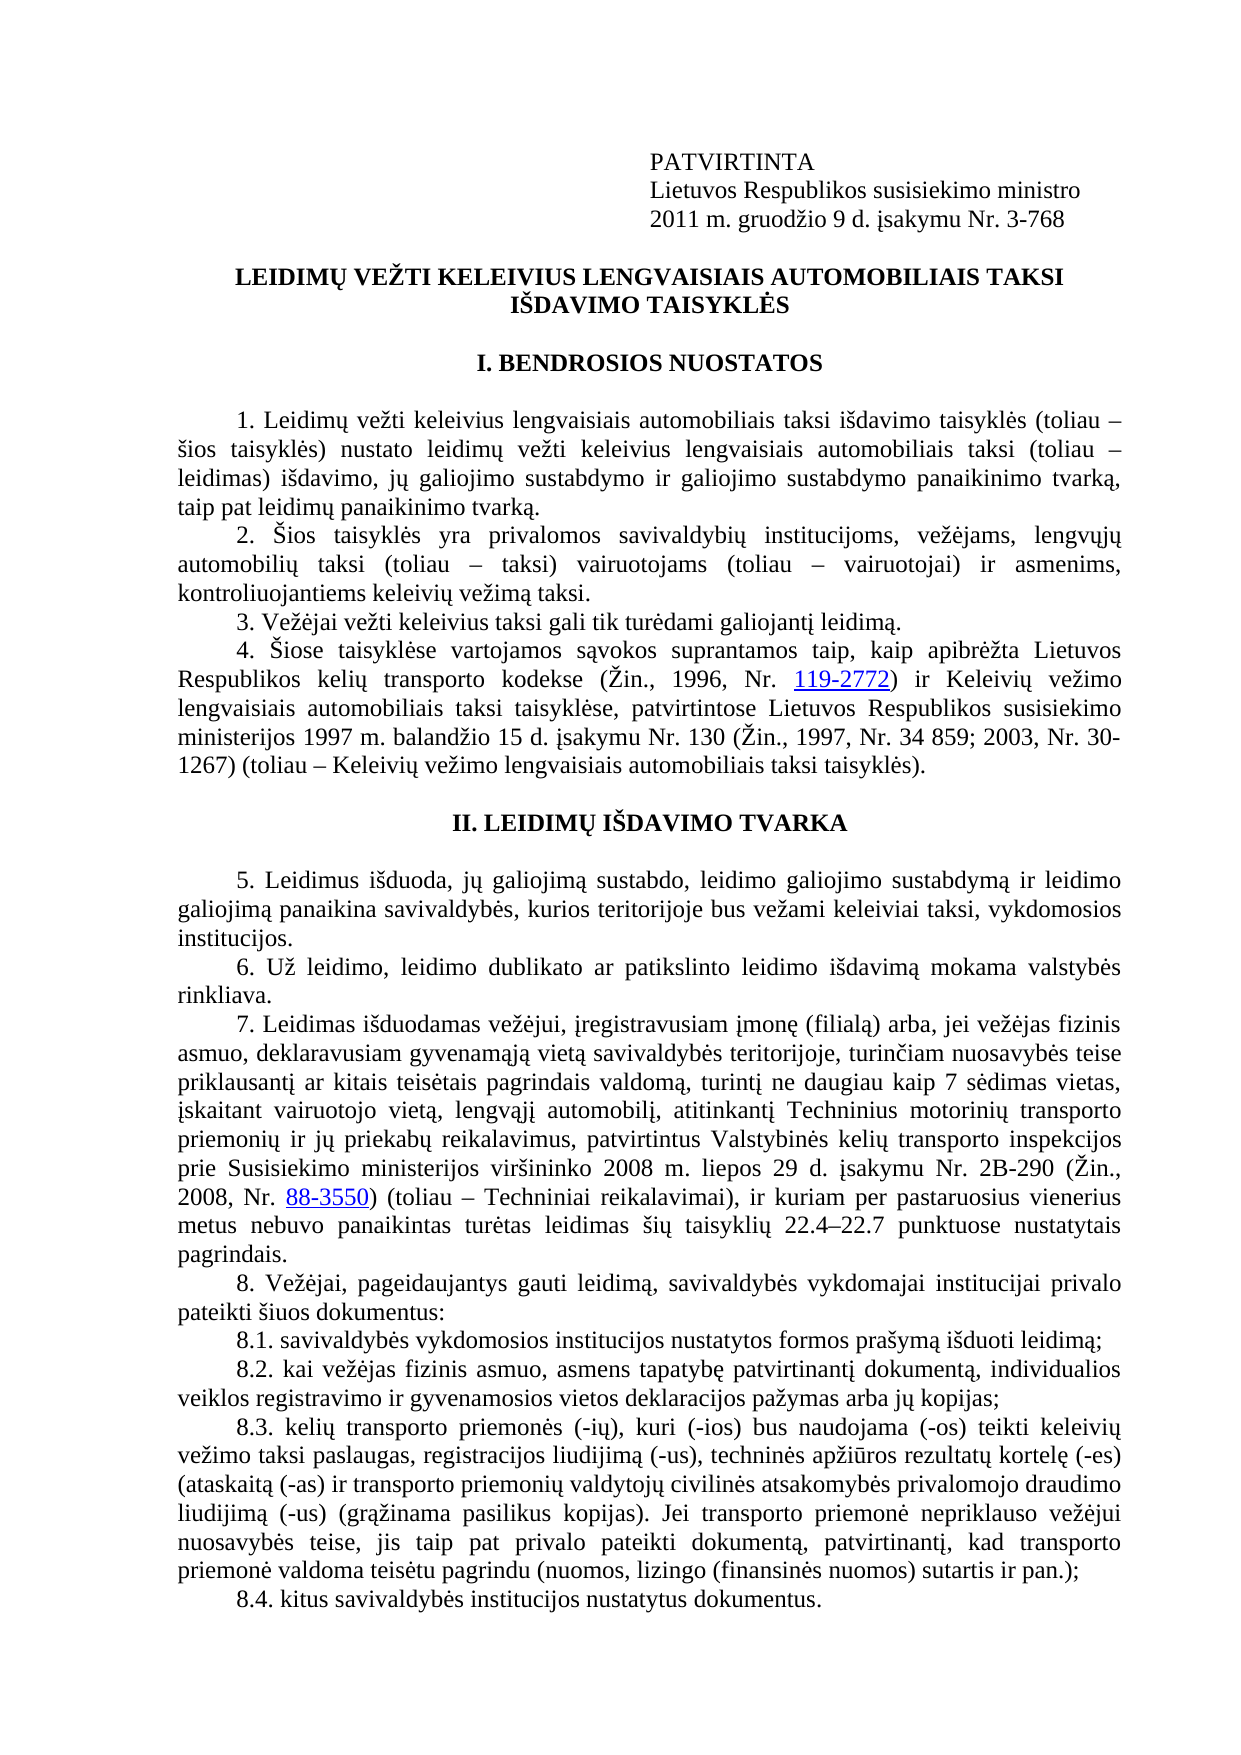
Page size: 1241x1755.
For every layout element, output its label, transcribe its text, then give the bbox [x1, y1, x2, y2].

text 6. Už leidimo, leidimo dublikato ar patikslinto leidimo išdavimą mokama valstybės rinkliava. [177, 952, 1122, 1009]
text 2. Šios taisyklės yra privalomos savivaldybių institucijoms, vežėjams, lengvųjų automobilių taksi (toliau – taksi) vairuotojams (toliau – vairuotojai) ir asmenims, kontroliuojantiems keleivių vežimą taksi. [177, 521, 1122, 607]
text 4. Šiose taisyklėse vartojamos sąvokos suprantamos taip, kaip apibrėžta Lietuvos Respublikos kelių transporto kodekse (Žin., 1996, Nr. 119-2772) ir Keleivių vežimo lengvaisiais automobiliais taksi taisyklėse, patvirtintose Lietuvos Respublikos susisiekimo ministerijos 1997 m. balandžio 15 d. įsakymu Nr. 130 (Žin., 1997, Nr. 34 859; 2003, Nr. 30-1267) (toliau – Keleivių vežimo lengvaisiais automobiliais taksi taisyklės). [177, 636, 1122, 779]
text 7. Leidimas išduodamas vežėjui, įregistravusiam įmonę (filialą) arba, jei vežėjas fizinis asmuo, deklaravusiam gyvenamąją vietą savivaldybės teritorijoje, turinčiam nuosavybės teise priklausantį ar kitais teisėtais pagrindais valdomą, turintį ne daugiau kaip 7 sėdimas vietas, įskaitant vairuotojo vietą, lengvąjį automobilį, atitinkantį Techninius motorinių transporto priemonių ir jų priekabų reikalavimus, patvirtintus Valstybinės kelių transporto inspekcijos prie Susisiekimo ministerijos viršininko 2008 m. liepos 29 d. įsakymu Nr. 2B-290 (Žin., 2008, Nr. 88-3550) (toliau – Techniniai reikalavimai), ir kuriam per pastaruosius vienerius metus nebuvo panaikintas turėtas leidimas šių taisyklių 22.4–22.7 punktuose nustatytais pagrindais. [177, 1009, 1122, 1268]
text LEIDIMŲ VEŽTI KELEIVIUS LENGVAISIAIS AUTOMOBILIAIS TAKSI IŠDAVIMO TAISYKLĖS [177, 262, 1122, 319]
text 8. Vežėjai, pageidaujantys gauti leidimą, savivaldybės vykdomajai institucijai privalo pateikti šiuos dokumentus: [177, 1268, 1122, 1326]
text Lietuvos Respublikos susisiekimo ministro 2011 m. gruodžio 9 d. įsakymu Nr. 3-768 [649, 176, 1122, 233]
text I. BENDROSIOS NUOSTATOS [177, 348, 1122, 377]
text 1. Leidimų vežti keleivius lengvaisiais automobiliais taksi išdavimo taisyklės (toliau – šios taisyklės) nustato leidimų vežti keleivius lengvaisiais automobiliais taksi (toliau – leidimas) išdavimo, jų galiojimo sustabdymo ir galiojimo sustabdymo panaikinimo tvarką, taip pat leidimų panaikinimo tvarką. [177, 406, 1122, 521]
text PATVIRTINTA [649, 147, 1122, 176]
text 3. Vežėjai vežti keleivius taksi gali tik turėdami galiojantį leidimą. [177, 607, 1122, 636]
text 5. Leidimus išduoda, jų galiojimą sustabdo, leidimo galiojimo sustabdymą ir leidimo galiojimą panaikina savivaldybės, kurios teritorijoje bus vežami keleiviai taksi, vykdomosios institucijos. [177, 866, 1122, 952]
text 8.2. kai vežėjas fizinis asmuo, asmens tapatybę patvirtinantį dokumentą, individualios veiklos registravimo ir gyvenamosios vietos deklaracijos pažymas arba jų kopijas; [177, 1354, 1122, 1412]
text 8.3. kelių transporto priemonės (-ių), kuri (-ios) bus naudojama (-os) teikti keleivių vežimo taksi paslaugas, registracijos liudijimą (-us), techninės apžiūros rezultatų kortelę (-es) (ataskaitą (-as) ir transporto priemonių valdytojų civilinės atsakomybės privalomojo draudimo liudijimą (-us) (grąžinama pasilikus kopijas). Jei transporto priemonė nepriklauso vežėjui nuosavybės teise, jis taip pat privalo pateikti dokumentą, patvirtinantį, kad transporto priemonė valdoma teisėtu pagrindu (nuomos, lizingo (finansinės nuomos) sutartis ir pan.); [177, 1412, 1122, 1584]
text 8.1. savivaldybės vykdomosios institucijos nustatytos formos prašymą išduoti leidimą; [177, 1326, 1122, 1354]
text II. LEIDIMŲ IŠDAVIMO TVARKA [177, 808, 1122, 837]
text 8.4. kitus savivaldybės institucijos nustatytus dokumentus. [177, 1584, 1122, 1613]
